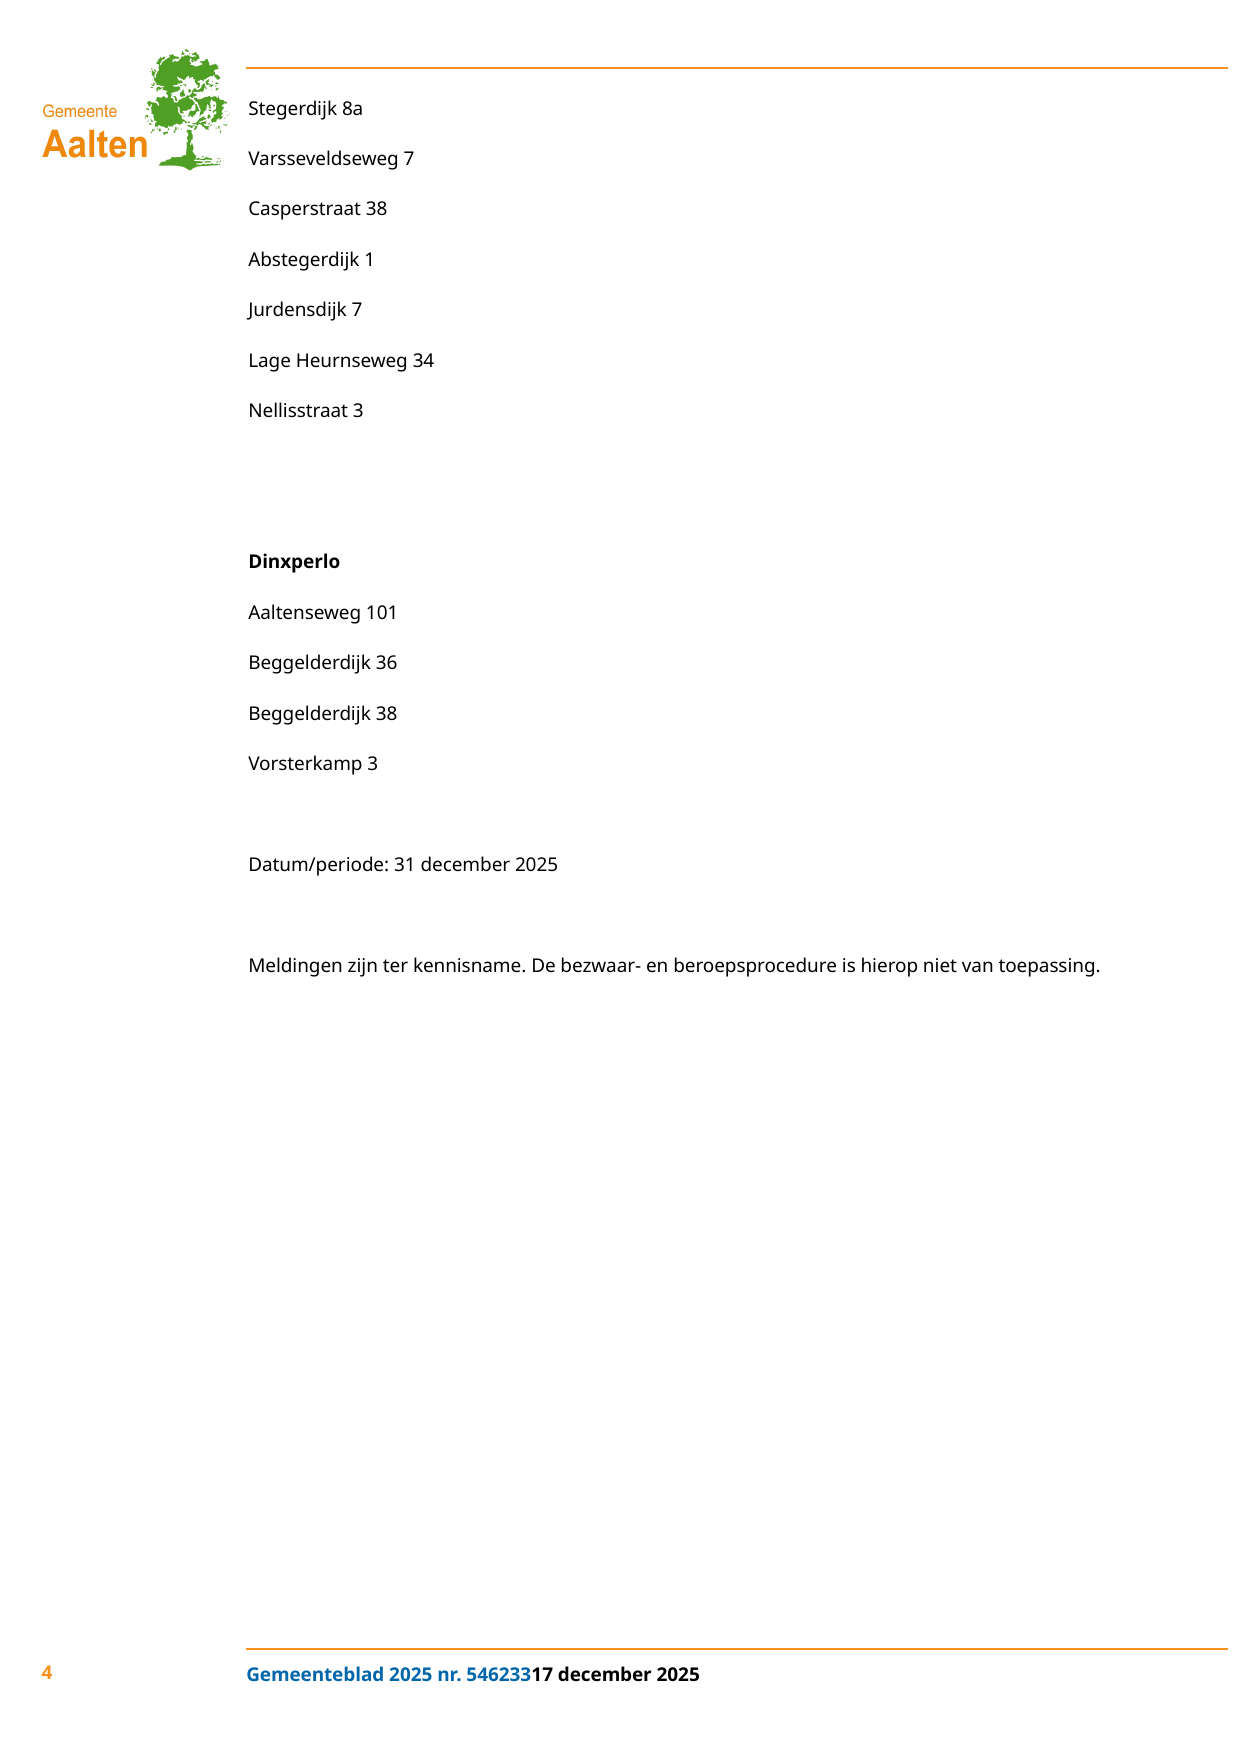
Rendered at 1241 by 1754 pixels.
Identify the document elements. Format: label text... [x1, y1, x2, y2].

picture [41, 47, 231, 172]
text Stegerdijk 8a [248, 95, 1152, 121]
text Vorsterkamp 3 [248, 750, 1152, 776]
text Meldingen zijn ter kennisname. De bezwaar- en beroepsprocedure is hierop niet van toepassing. [248, 952, 1152, 978]
text Abstegerdijk 1 [248, 246, 1152, 272]
text Beggelderdijk 38 [248, 700, 1152, 726]
text Datum/periode: 31 december 2025 [248, 851, 1152, 877]
text Casperstraat 38 [248, 196, 1152, 221]
text Jurdensdijk 7 [248, 296, 1152, 322]
text Dinxperlo [248, 548, 1152, 574]
text Beggelderdijk 36 [248, 649, 1152, 675]
text Lage Heurnseweg 34 [248, 347, 1152, 373]
text Nellisstraat 3 [248, 397, 1152, 423]
text Aaltenseweg 101 [248, 599, 1152, 625]
text Varsseveldseweg 7 [248, 145, 1152, 171]
